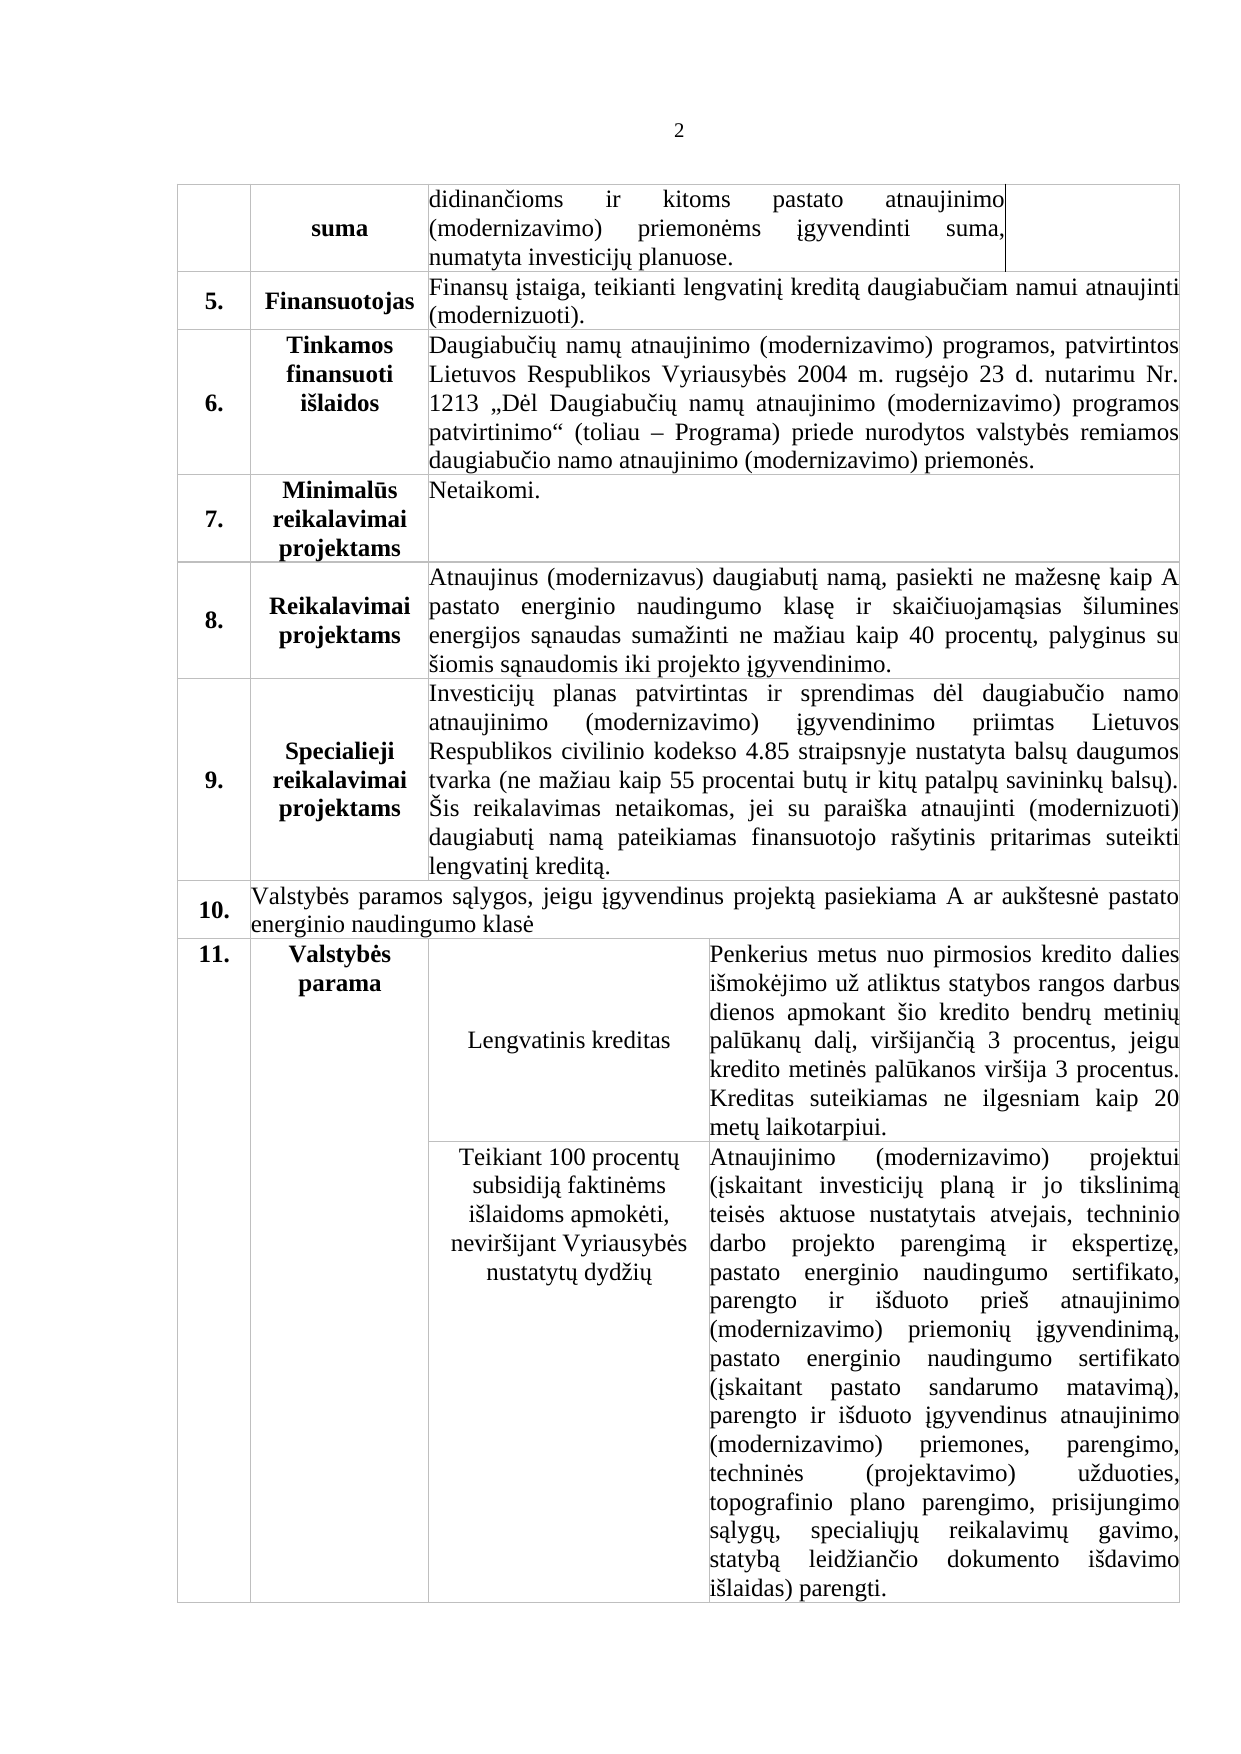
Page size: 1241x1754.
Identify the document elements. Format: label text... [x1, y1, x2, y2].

table_cell Daugiabučių namų atnaujinimo (modernizavimo) programos, patvirtintos Lietuvos Respublikos Vyriausybės 2004 m. rugsėjo 23 d. nutarimu Nr. 1213 „Dėl Daugiabučių namų atnaujinimo (modernizavimo) programos patvirtinimo“ (toliau – Programa) priede nurodytos valstybės remiamos daugiabučio namo atnaujinimo (modernizavimo) priemonės. [429, 330, 1179, 474]
table_cell [1006, 185, 1179, 271]
table_cell Atnaujinus (modernizavus) daugiabutį namą, pasiekti ne mažesnę kaip A pastato energinio naudingumo klasę ir skaičiuojamąsias šilumines energijos sąnaudas sumažinti ne mažiau kaip 40 procentų, palyginus su šiomis sąnaudomis iki projekto įgyvendinimo. [429, 563, 1179, 677]
table_cell Tinkamos finansuoti išlaidos [251, 330, 428, 474]
table_cell Valstybės paramos sąlygos, jeigu įgyvendinus projektą pasiekiama A ar aukštesnė pastato energinio naudingumo klasė [251, 881, 1179, 938]
table_cell Atnaujinimo (modernizavimo) projektui (įskaitant investicijų planą ir jo tikslinimą teisės aktuose nustatytais atvejais, techninio darbo projekto parengimą ir ekspertizę, pastato energinio naudingumo sertifikato, parengto ir išduoto prieš atnaujinimo (modernizavimo) priemonių įgyvendinimą, pastato energinio naudingumo sertifikato (įskaitant pastato sandarumo matavimą), parengto ir išduoto įgyvendinus atnaujinimo (modernizavimo) priemones, parengimo, techninės (projektavimo) užduoties, topografinio plano parengimo, prisijungimo sąlygų, specialiųjų reikalavimų gavimo, statybą leidžiančio dokumento išdavimo išlaidas) parengti. [710, 1142, 1179, 1602]
table_cell suma [251, 185, 428, 271]
table_cell 11. [178, 939, 250, 1602]
table_cell 9. [178, 679, 250, 880]
table_cell Lengvatinis kreditas [429, 939, 709, 1141]
table_cell Finansuotojas [251, 272, 428, 329]
table_cell 6. [178, 330, 250, 474]
table_cell Netaikomi. [429, 475, 1179, 561]
table_cell Finansų įstaiga, teikianti lengvatinį kreditą daugiabučiam namui atnaujinti (modernizuoti). [429, 272, 1179, 329]
table_cell Teikiant 100 procentų subsidiją faktinėms išlaidoms apmokėti, neviršijant Vyriausybės nustatytų dydžių [429, 1142, 709, 1602]
table_cell 7. [178, 475, 250, 561]
table_cell 10. [178, 881, 250, 938]
table_cell [178, 185, 250, 271]
table_cell 8. [178, 563, 250, 677]
table_cell Reikalavimai projektams [251, 563, 428, 677]
table_cell Specialieji reikalavimai projektams [251, 679, 428, 880]
table_cell 5. [178, 272, 250, 329]
table_cell didinančioms ir kitoms pastato atnaujinimo (modernizavimo) priemonėms įgyvendinti suma, numatyta investicijų planuose. [429, 185, 1005, 271]
table_cell Valstybės parama [251, 939, 428, 1602]
table_cell Minimalūs reikalavimai projektams [251, 475, 428, 561]
table_cell Penkerius metus nuo pirmosios kredito dalies išmokėjimo už atliktus statybos rangos darbus dienos apmokant šio kredito bendrų metinių palūkanų dalį, viršijančią 3 procentus, jeigu kredito metinės palūkanos viršija 3 procentus. Kreditas suteikiamas ne ilgesniam kaip 20 metų laikotarpiui. [710, 939, 1179, 1141]
table_cell Investicijų planas patvirtintas ir sprendimas dėl daugiabučio namo atnaujinimo (modernizavimo) įgyvendinimo priimtas Lietuvos Respublikos civilinio kodekso 4.85 straipsnyje nustatyta balsų daugumos tvarka (ne mažiau kaip 55 procentai butų ir kitų patalpų savininkų balsų). Šis reikalavimas netaikomas, jei su paraiška atnaujinti (modernizuoti) daugiabutį namą pateikiamas finansuotojo rašytinis pritarimas suteikti lengvatinį kreditą. [429, 679, 1179, 880]
